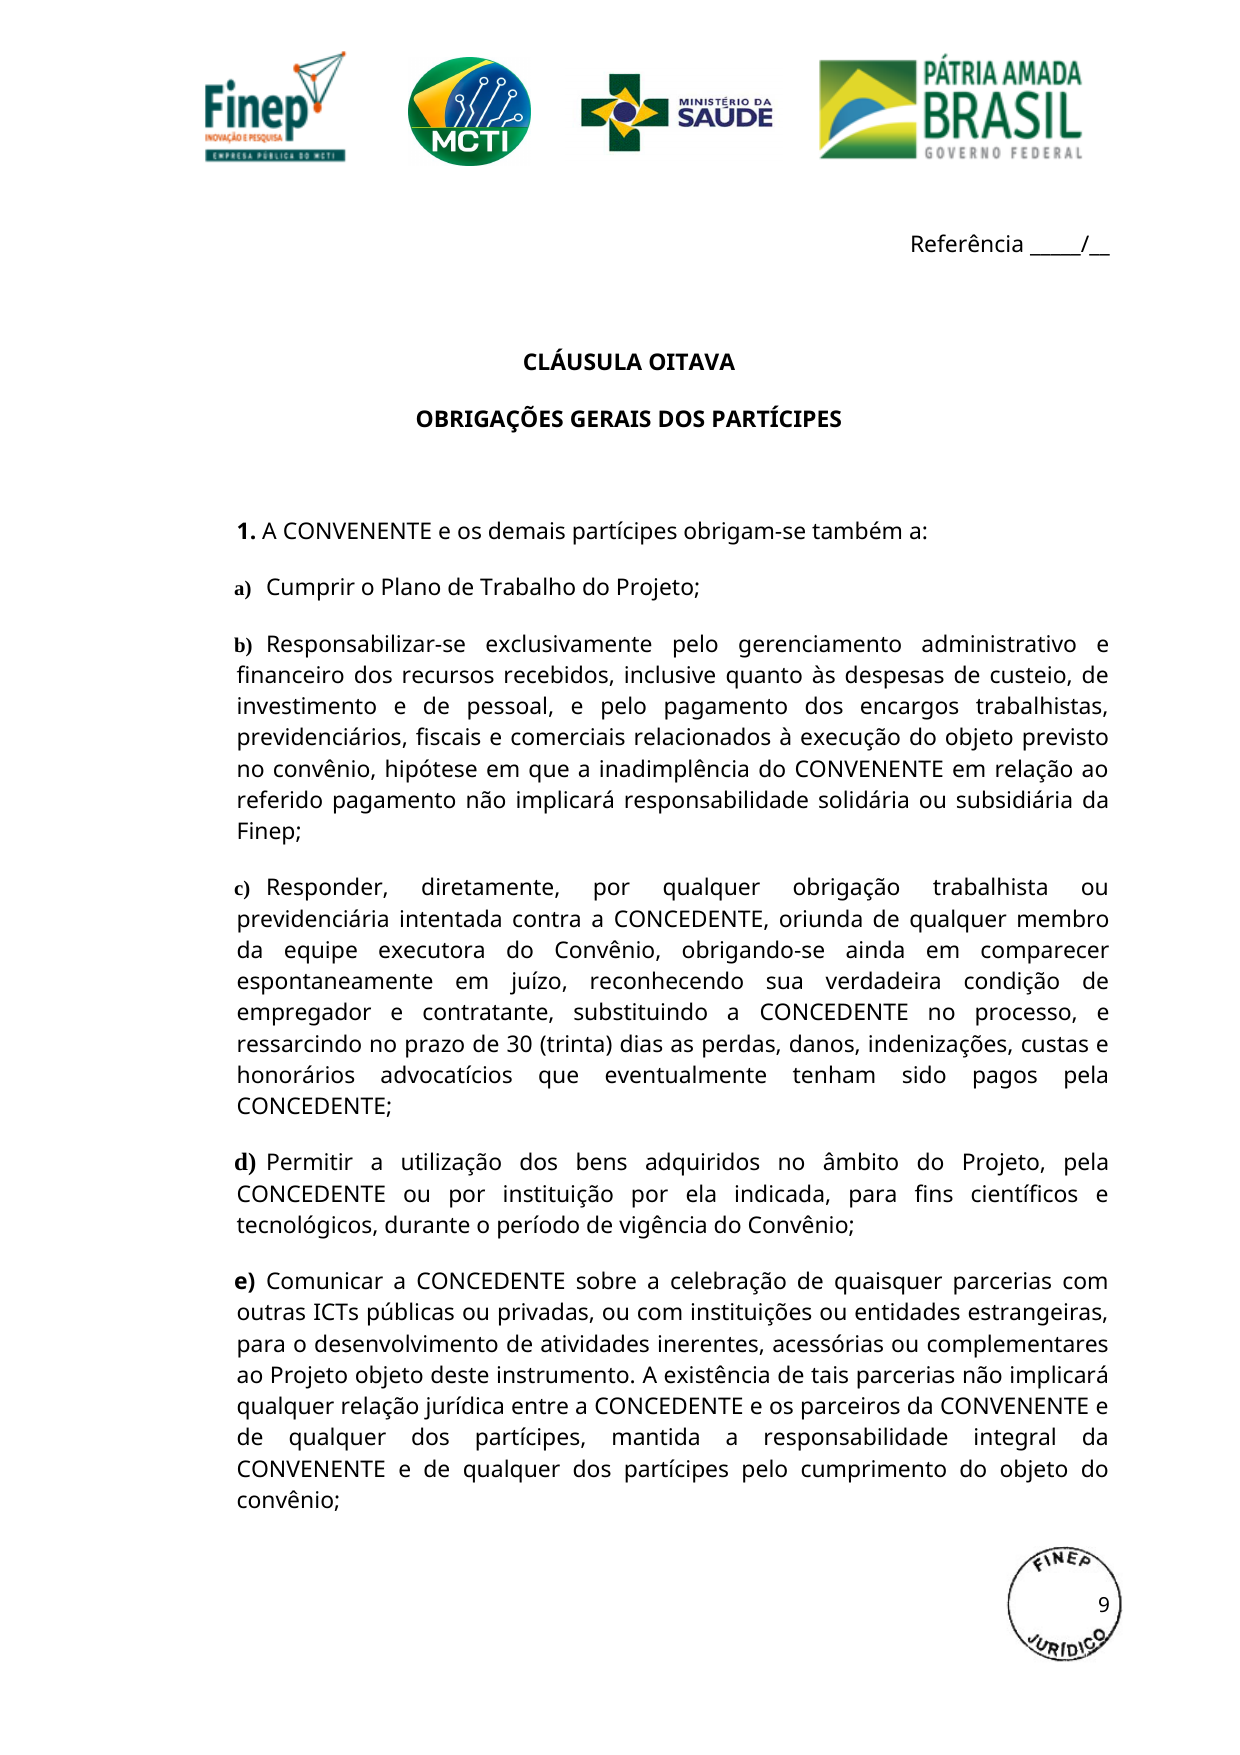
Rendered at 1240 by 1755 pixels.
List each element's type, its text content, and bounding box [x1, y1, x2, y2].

list Cumprir o Plano de Trabalho do Projeto; [234, 571, 1110, 603]
list CLÁUSULA OITAVA [148, 346, 1110, 378]
list Permitir a utilização dos bens adquiridos no âmbito do Projeto, pela CONCEDENTE ou por instituição por ela indicada, para fins científicos e tecnológicos, durante o período de vigência do Convênio; [234, 1146, 1110, 1240]
text 1. A CONVENENTE e os demais partícipes obrigam-se também a: [148, 515, 1110, 546]
list Responder, diretamente, por qualquer obrigação trabalhista ou previdenciária intentada contra a CONCEDENTE, oriunda de qualquer membro da equipe executora do Convênio, obrigando-se ainda em comparecer espontaneamente em juízo, reconhecendo sua verdadeira condição de empregador e contratante, substituindo a CONCEDENTE no processo, e ressarcindo no prazo de 30 (trinta) dias as perdas, danos, indenizações, custas e honorários advocatícios que eventualmente tenham sido pagos pela CONCEDENTE; [234, 871, 1110, 1121]
list Responsabilizar-se exclusivamente pelo gerenciamento administrativo e financeiro dos recursos recebidos, inclusive quanto às despesas de custeio, de investimento e de pessoal, e pelo pagamento dos encargos trabalhistas, previdenciários, fiscais e comerciais relacionados à execução do objeto previsto no convênio, hipótese em que a inadimplência do CONVENENTE em relação ao referido pagamento não implicará responsabilidade solidária ou subsidiária da Finep; [234, 628, 1110, 846]
list Comunicar a CONCEDENTE sobre a celebração de quaisquer parcerias com outras ICTs públicas ou privadas, ou com instituições ou entidades estrangeiras, para o desenvolvimento de atividades inerentes, acessórias ou complementares ao Projeto objeto deste instrumento. A existência de tais parcerias não implicará qualquer relação jurídica entre a CONCEDENTE e os parceiros da CONVENENTE e de qualquer dos partícipes, mantida a responsabilidade integral da CONVENENTE e de qualquer dos partícipes pelo cumprimento do objeto do convênio; [234, 1265, 1110, 1515]
list OBRIGAÇÕES GERAIS DOS PARTÍCIPES [148, 403, 1110, 434]
